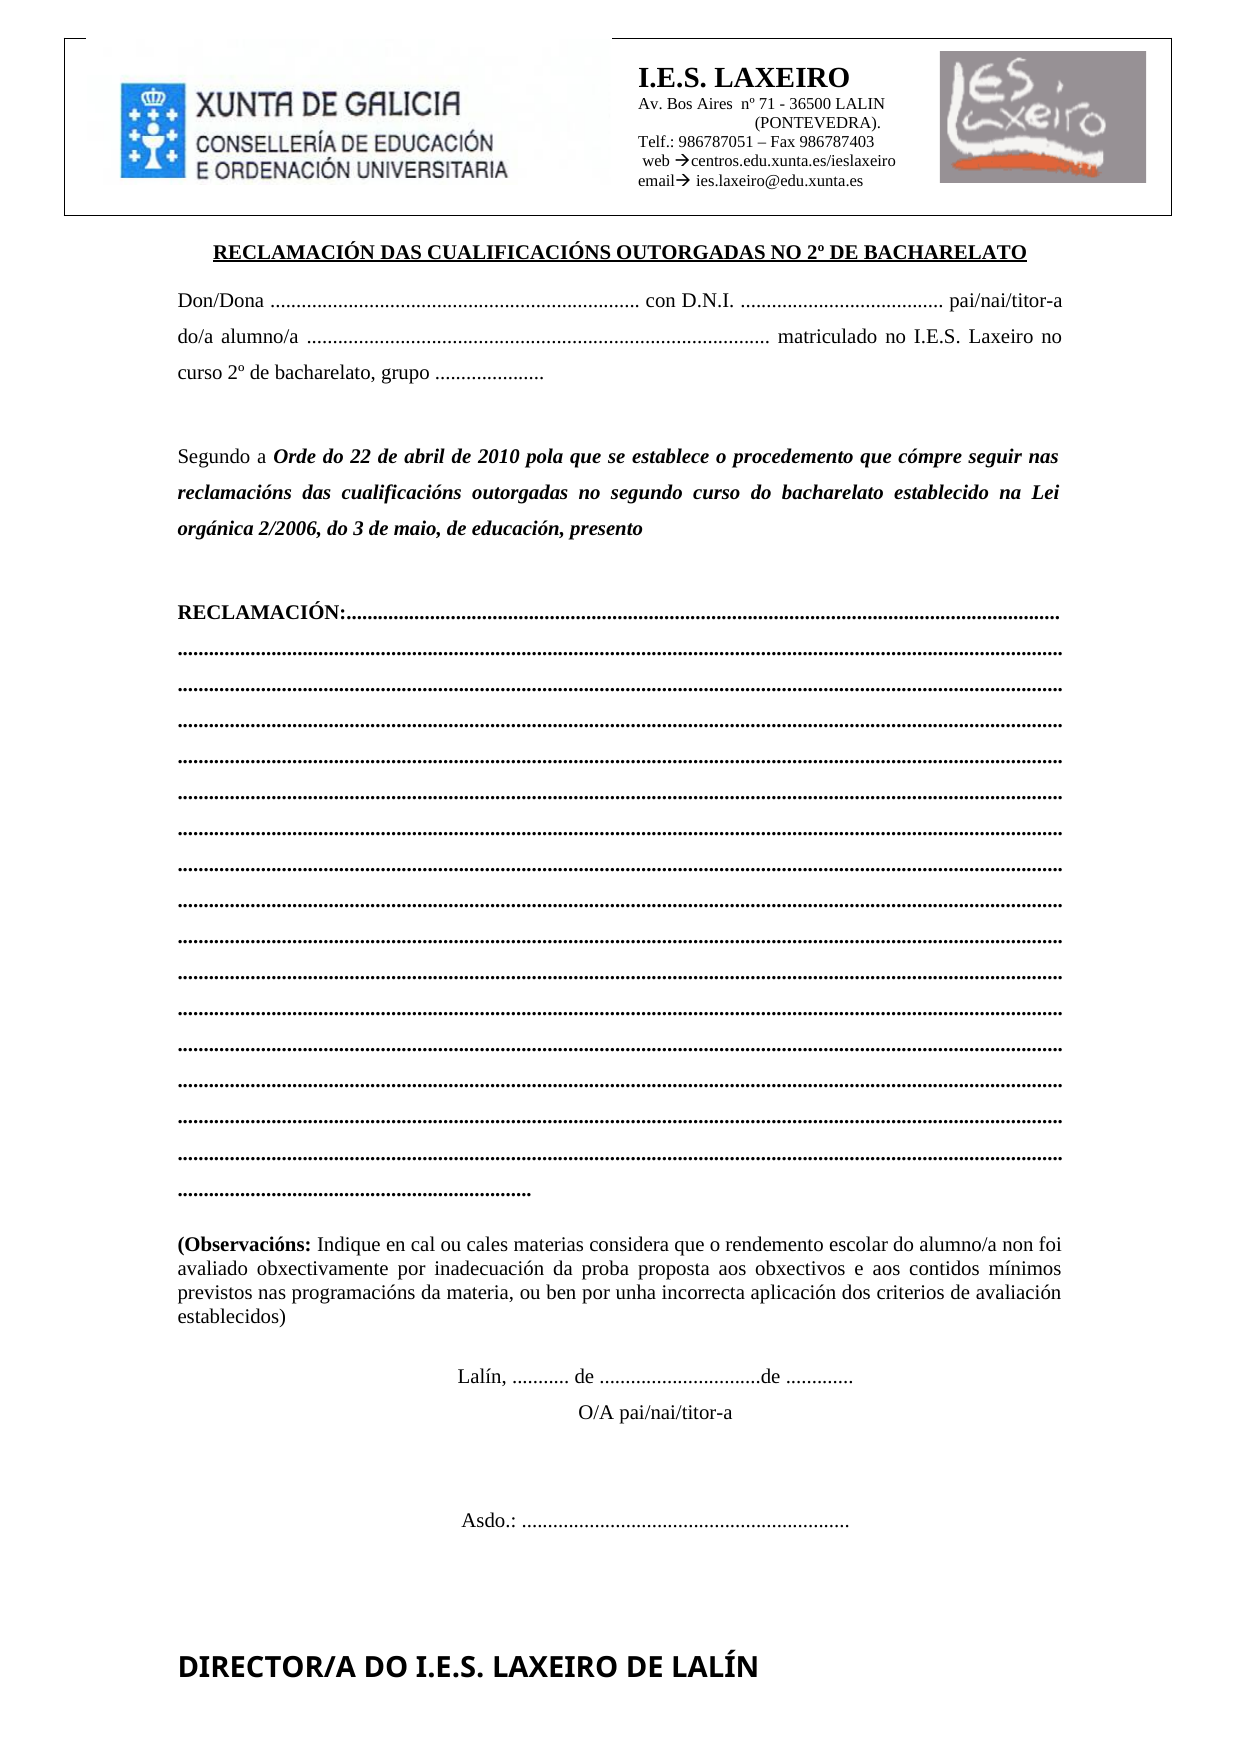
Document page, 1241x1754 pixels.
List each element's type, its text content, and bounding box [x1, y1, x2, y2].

text Lalín, ........... de ...............................de ............. [140, 1364, 1114, 1388]
text DIRECTOR/A DO I.E.S. LAXEIRO DE LALÍN [177, 1646, 1063, 1686]
text (Observacións: Indique en cal ou cales materias considera que o rendemento escolar do alumno/a non foi avaliado obxectivamente por inadecuación da proba proposta aos obxectivos e aos contidos mínimos previstos nas programacións da materia, ou ben por unha incorrecta aplicación dos criterios de avaliación establecidos) [177, 1232, 1063, 1328]
text Segundo a Orde do 22 de abril de 2010 pola que se establece o procedemento que cómpre seguir nas reclamacións das cualificacións outorgadas no segundo curso do bacharelato establecido na Lei orgánica 2/2006, do 3 de maio, de educación, presento [177, 444, 1063, 540]
text Don/Dona ....................................................................... con D.N.I. ....................................... pai/nai/titor-a do/a alumno/a ......................................................................................... matriculado no I.E.S. Laxeiro no curso 2º de bacharelato, grupo ..................... [177, 288, 1063, 384]
text RECLAMACIÓN DAS CUALIFICACIÓNS OUTORGADAS NO 2º DE BACHARELATO [177, 240, 1063, 264]
text O/A pai/nai/titor-a [140, 1400, 1114, 1424]
picture [87, 39, 611, 185]
picture [939, 51, 1147, 183]
text Asdo.: ............................................................... [140, 1508, 1114, 1532]
text RECLAMACIÓN:......................................................................................................................................... .......................................................................................................................................................................................................................................................................................................................................................................................................................................................................................................................................................................................................................................................................................................................................................................................................................................................................................................................................................................................................................................................................................................................................................................................................................................................................................................................................................................................................................................................................................................................................................................................................................................................................................................................................................................................................................................................................................................................................................................................................................................................................................................................................................................................................................................................................................................................................................................................................................................................................................................................................................................................................................................................................................................................... [177, 600, 1063, 1201]
